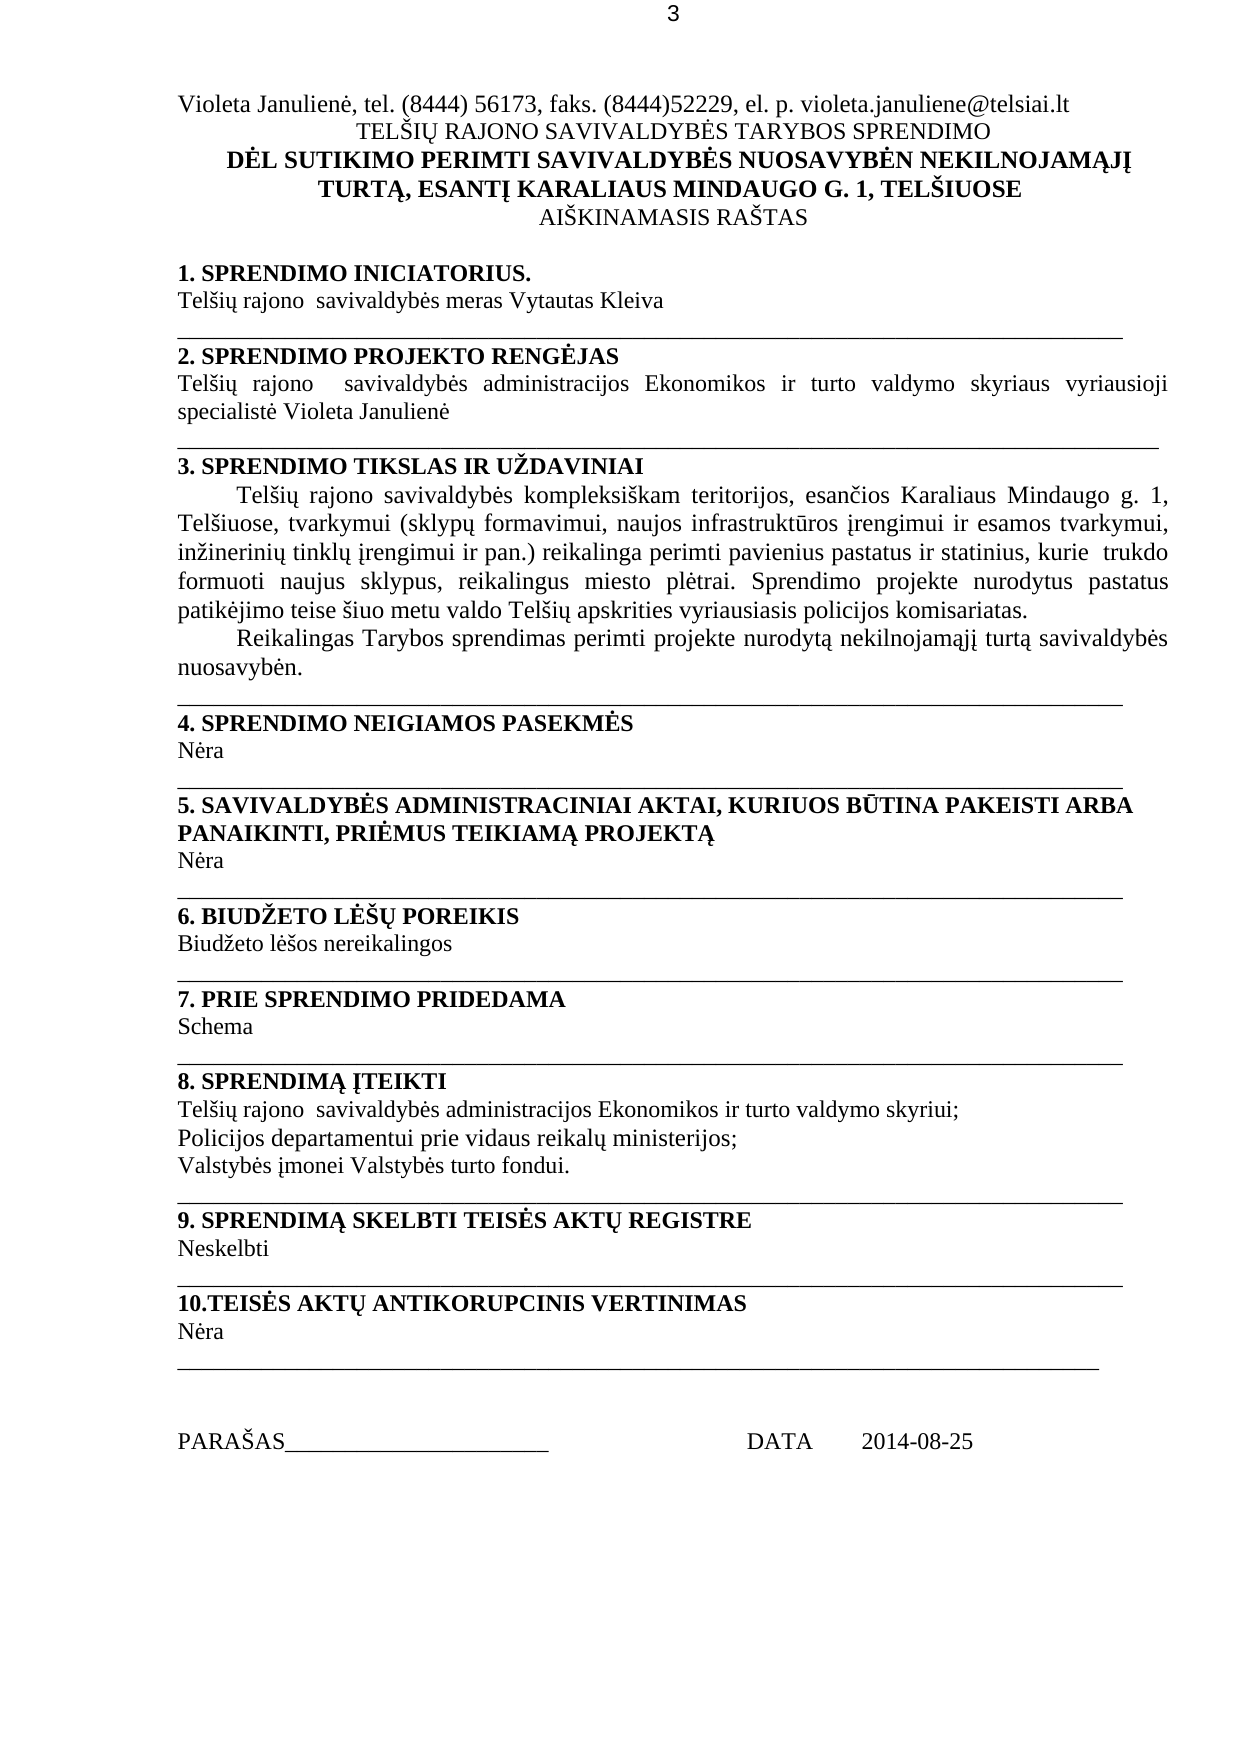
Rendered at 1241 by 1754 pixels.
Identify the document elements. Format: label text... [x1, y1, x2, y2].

text AIŠKINAMASIS RAŠTAS [177, 202, 1169, 230]
text _______________________________________________________________________________ [177, 1262, 1169, 1289]
text 2. SPRENDIMO PROJEKTO RENGĖJAS [177, 342, 1169, 369]
text Nėra [177, 847, 1169, 874]
text Telšių rajono savivaldybės administracijos Ekonomikos ir turto valdymo skyriaus vyriausioji specialistė Violeta Janulienė [177, 369, 1169, 424]
text Telšių rajono savivaldybės administracijos Ekonomikos ir turto valdymo skyriui; [177, 1095, 1169, 1123]
text TELŠIŲ RAJONO SAVIVALDYBĖS TARYBOS SPRENDIMO [177, 117, 1169, 145]
text Valstybės įmonei Valstybės turto fondui. [177, 1151, 1169, 1179]
text Nėra [177, 736, 1169, 764]
text Telšių rajono savivaldybės kompleksiškam teritorijos, esančios Karaliaus Mindaugo g. 1, Telšiuose, tvarkymui (sklypų formavimui, naujos infrastruktūros įrengimui ir esamos tvarkymui, inžinerinių tinklų įrengimui ir pan.) reikalinga perimti pavienius pastatus ir statinius, kurie trukdo formuoti naujus sklypus, reikalingus miesto plėtrai. Sprendimo projekte nurodytus pastatus patikėjimo teise šiuo metu valdo Telšių apskrities vyriausiasis policijos komisariatas. [177, 480, 1169, 623]
text Biudžeto lėšos nereikalingos [177, 929, 1169, 957]
text 7. PRIE SPRENDIMO PRIDEDAMA [177, 984, 1169, 1012]
text DĖL sutikimo perimti savivaldybės nuosavybėn nekilnojamąjį turtą, esantį karaliaus mindaugo g. 1, telšiuose [177, 145, 1169, 202]
text _______________________________________________________________________________ [177, 314, 1169, 342]
text 6. BIUDŽETO LĖŠŲ POREIKIS [177, 902, 1169, 929]
text Nėra [177, 1317, 1169, 1344]
text 1. SPRENDIMO INICIATORIUS. [177, 259, 1169, 286]
text Reikalingas Tarybos sprendimas perimti projekte nurodytą nekilnojamąjį turtą savivaldybės nuosavybėn. [177, 623, 1169, 681]
text 5. SAVIVALDYBĖS ADMINISTRACINIAI AKTAI, KURIUOS BŪTINA PAKEISTI ARBA PANAIKINTI, PRIĖMUS TEIKIAMĄ PROJEKTĄ [177, 791, 1169, 847]
text _______________________________________________________________________________ [177, 681, 1169, 708]
text __________________________________________________________________________________ [177, 424, 1169, 452]
text 10.TEISĖS AKTŲ ANTIKORUPCINIS VERTINIMAS [177, 1289, 1169, 1317]
text Neskelbti [177, 1234, 1169, 1262]
text _______________________________________________________________________________ [177, 764, 1169, 791]
text 3. SPRENDIMO TIKSLAS IR UŽDAVINIAI [177, 452, 1169, 480]
text 9. SPRENDIMĄ SKELBTI TEISĖS AKTŲ REGISTRE [177, 1207, 1169, 1234]
text _______________________________________________________________________________ [177, 957, 1169, 984]
text Schema [177, 1012, 1169, 1040]
text _______________________________________________________________________________ [177, 1179, 1169, 1207]
text PARAŠAS______________________ DATA 2014-08-25 [177, 1427, 1169, 1455]
text 4. SPRENDIMO NEIGIAMOS PASEKMĖS [177, 708, 1169, 736]
text Violeta Janulienė, tel. (8444) 56173, faks. (8444)52229, el. p. violeta.januliene@telsiai.lt [177, 89, 1169, 117]
text _______________________________________________________________________________ [177, 874, 1169, 902]
text Policijos departamentui prie vidaus reikalų ministerijos; [177, 1123, 1169, 1151]
text Telšių rajono savivaldybės meras Vytautas Kleiva [177, 286, 1169, 314]
text _____________________________________________________________________________ [177, 1344, 1169, 1372]
text _______________________________________________________________________________ [177, 1040, 1169, 1067]
text 8. SPRENDIMĄ ĮTEIKTI [177, 1067, 1169, 1095]
